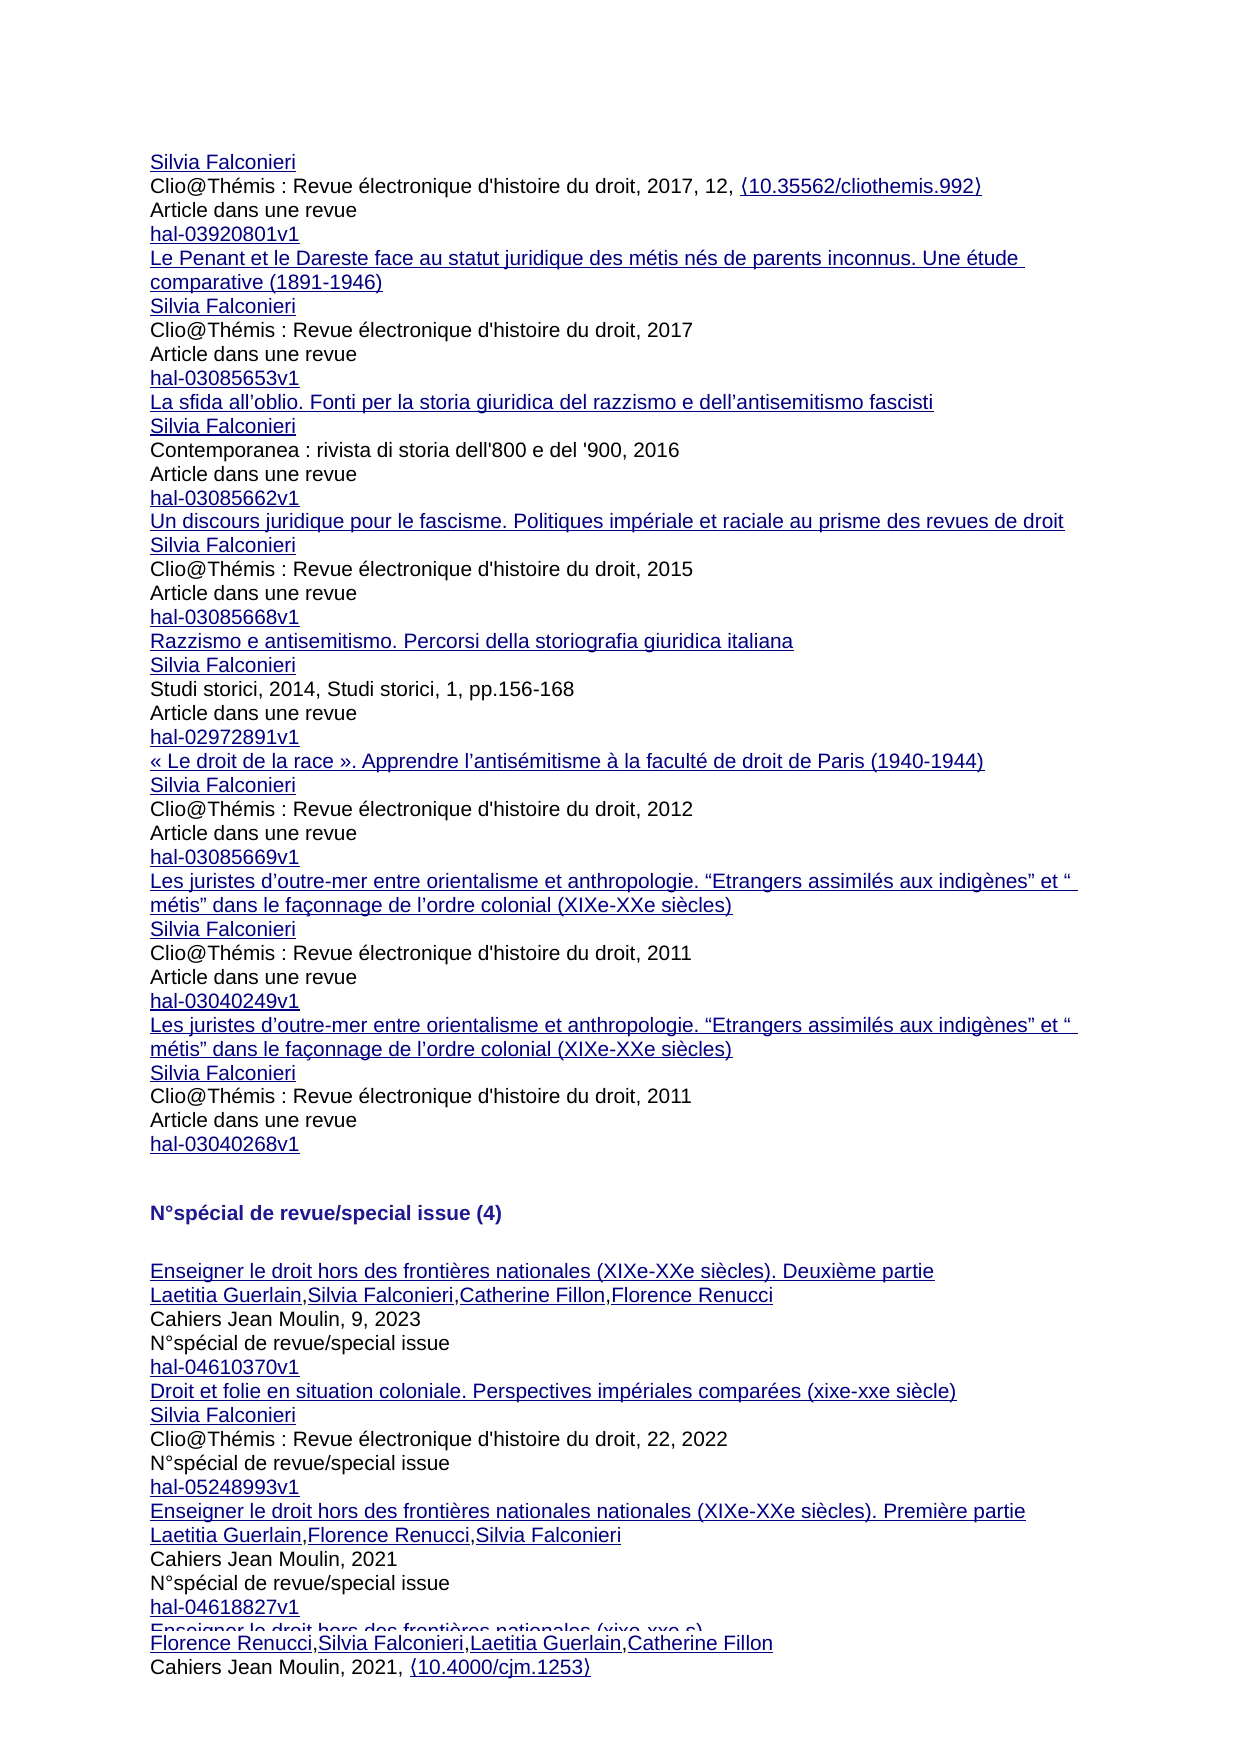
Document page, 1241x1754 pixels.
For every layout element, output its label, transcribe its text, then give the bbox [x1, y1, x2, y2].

table_cell La sfida all’oblio. Fonti per la storia giuridica del razzismo e dell’antisemitismo fascisti Silvia Falconieri Contemporanea : rivista di storia dell'800 e del '900, 2016 Article dans une revue hal-03085662v1 [150, 390, 1090, 509]
subtitle N°spécial de revue/special issue (4) [150, 1201, 1090, 1225]
table_cell « Le droit de la race ». Apprendre l’antisémitisme à la faculté de droit de Paris (1940-1944) Silvia Falconieri Clio@Thémis : Revue électronique d'histoire du droit, 2012 Article dans une revue hal-03085669v1 [150, 749, 1090, 869]
table_cell Le Penant et le Dareste face au statut juridique des métis nés de parents inconnus. Une étude comparative (1891-1946) Silvia Falconieri Clio@Thémis : Revue électronique d'histoire du droit, 2017 Article dans une revue hal-03085653v1 [150, 246, 1090, 389]
table_cell Les juristes d’outre-mer entre orientalisme et anthropologie. “Etrangers assimilés aux indigènes” et “ métis” dans le façonnage de l’ordre colonial (XIXe-XXe siècles) Silvia Falconieri Clio@Thémis : Revue électronique d'histoire du droit, 2011 Article dans une revue hal-03040268v1 [150, 1013, 1090, 1156]
table_cell Un discours juridique pour le fascisme. Politiques impériale et raciale au prisme des revues de droit Silvia Falconieri Clio@Thémis : Revue électronique d'histoire du droit, 2015 Article dans une revue hal-03085668v1 [150, 509, 1090, 629]
table_cell Droit et folie en situation coloniale. Perspectives impériales comparées (xixe-xxe siècle) Silvia Falconieri Clio@Thémis : Revue électronique d'histoire du droit, 22, 2022 N°spécial de revue/special issue hal-05248993v1 [150, 1379, 1090, 1499]
table_cell Enseigner le droit hors des frontières nationales (xixe-xxe s) Florence Renucci,Silvia Falconieri,Laetitia Guerlain,Catherine Fillon Cahiers Jean Moulin, 2021, ⟨10.4000/cjm.1253⟩ [150, 1619, 1090, 1679]
table_cell Silvia Falconieri Clio@Thémis : Revue électronique d'histoire du droit, 2017, 12, ⟨10.35562/cliothemis.992⟩ Article dans une revue hal-03920801v1 [150, 150, 1090, 246]
table_cell Enseigner le droit hors des frontières nationales nationales (XIXe-XXe siècles). Première partie Laetitia Guerlain,Florence Renucci,Silvia Falconieri Cahiers Jean Moulin, 2021 N°spécial de revue/special issue hal-04618827v1 [150, 1499, 1090, 1619]
table_cell Les juristes d’outre-mer entre orientalisme et anthropologie. “Etrangers assimilés aux indigènes” et “ métis” dans le façonnage de l’ordre colonial (XIXe-XXe siècles) Silvia Falconieri Clio@Thémis : Revue électronique d'histoire du droit, 2011 Article dans une revue hal-03040249v1 [150, 869, 1090, 1012]
table_cell Razzismo e antisemitismo. Percorsi della storiografia giuridica italiana Silvia Falconieri Studi storici, 2014, Studi storici, 1, pp.156-168 Article dans une revue hal-02972891v1 [150, 629, 1090, 749]
table_header Enseigner le droit hors des frontières nationales (XIXe-XXe siècles). Deuxième partie Laetitia Guerlain,Silvia Falconieri,Catherine Fillon,Florence Renucci Cahiers Jean Moulin, 9, 2023 N°spécial de revue/special issue hal-04610370v1 [150, 1259, 1090, 1379]
